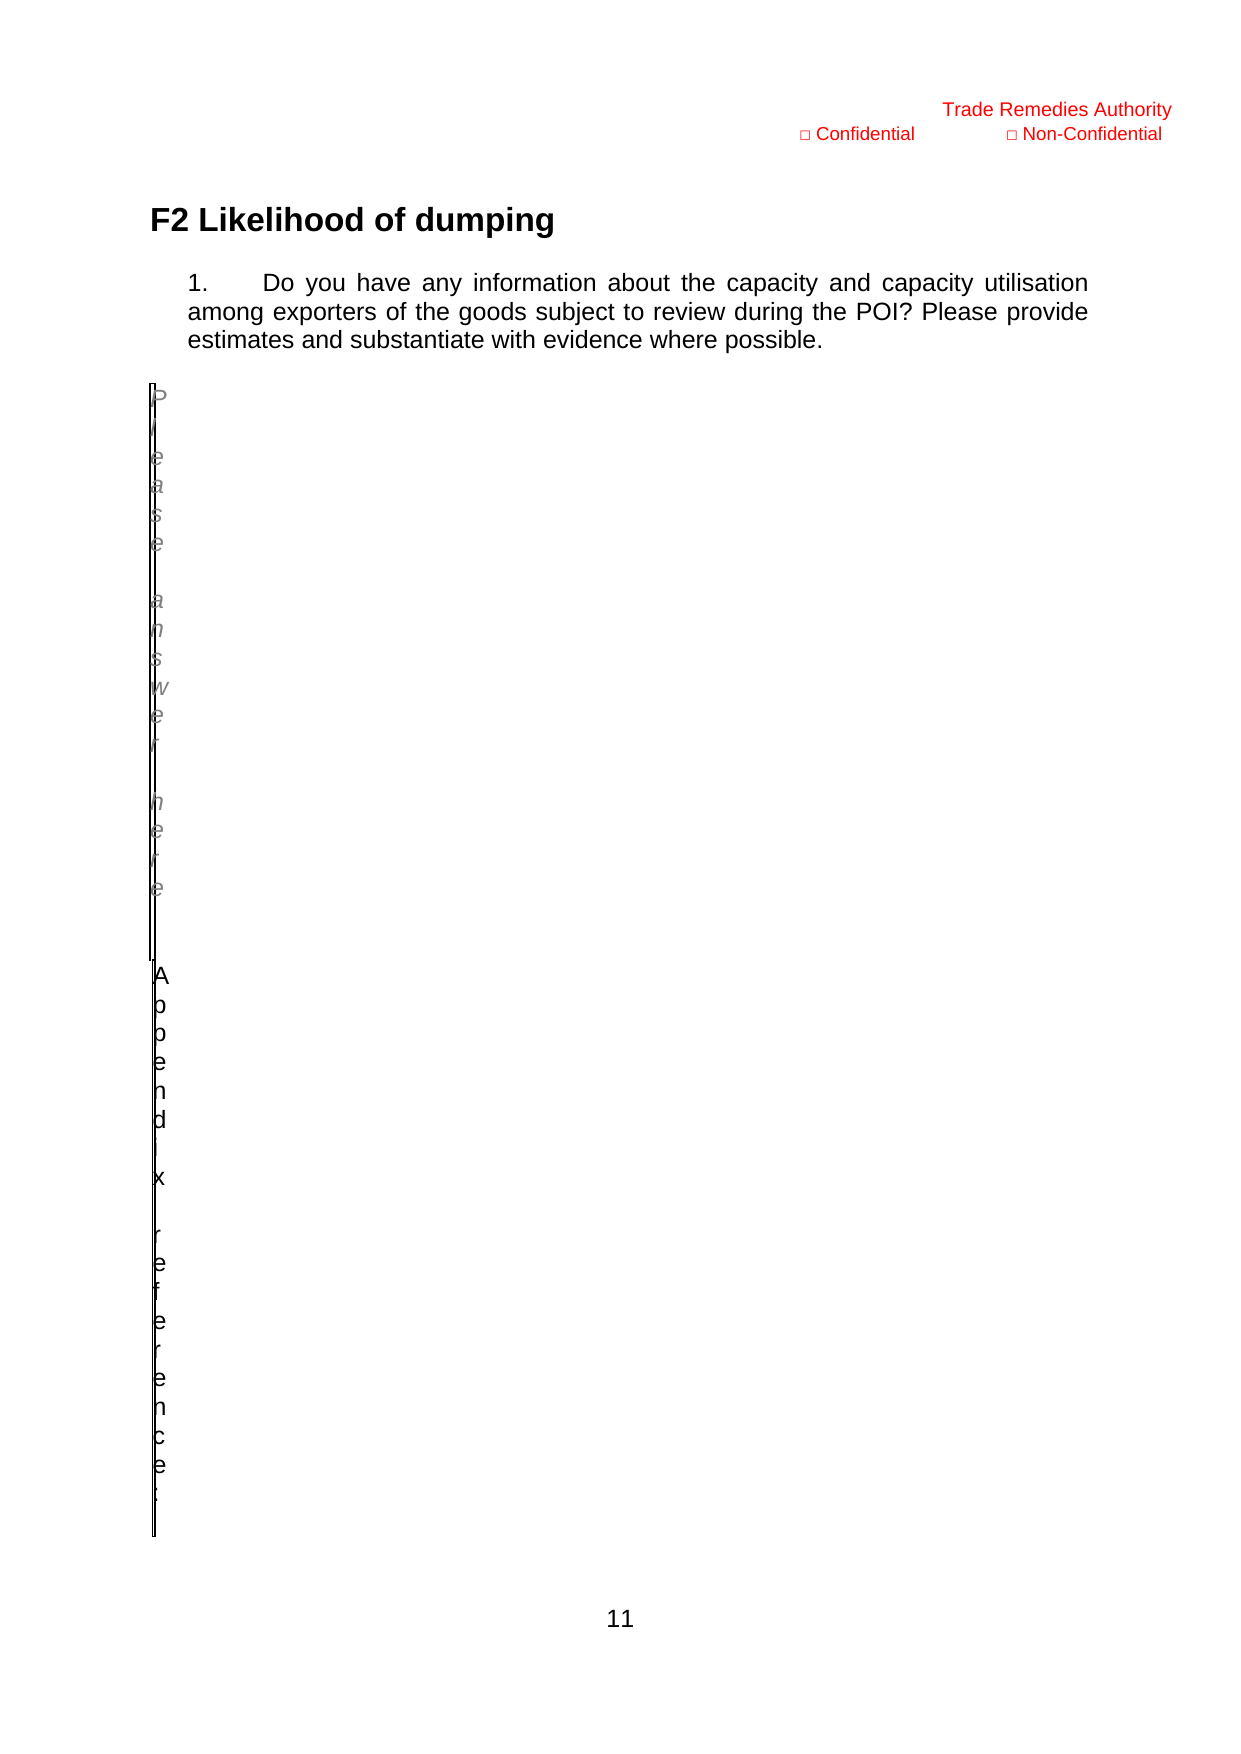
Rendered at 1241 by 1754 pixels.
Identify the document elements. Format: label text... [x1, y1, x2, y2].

text F2 Likelihood of dumping [150, 200, 1090, 238]
list Do you have any information about the capacity and capacity utilisation among exporters of the goods subject to review during the POI? Please provide estimates and substantiate with evidence where possible. [187, 268, 1090, 354]
